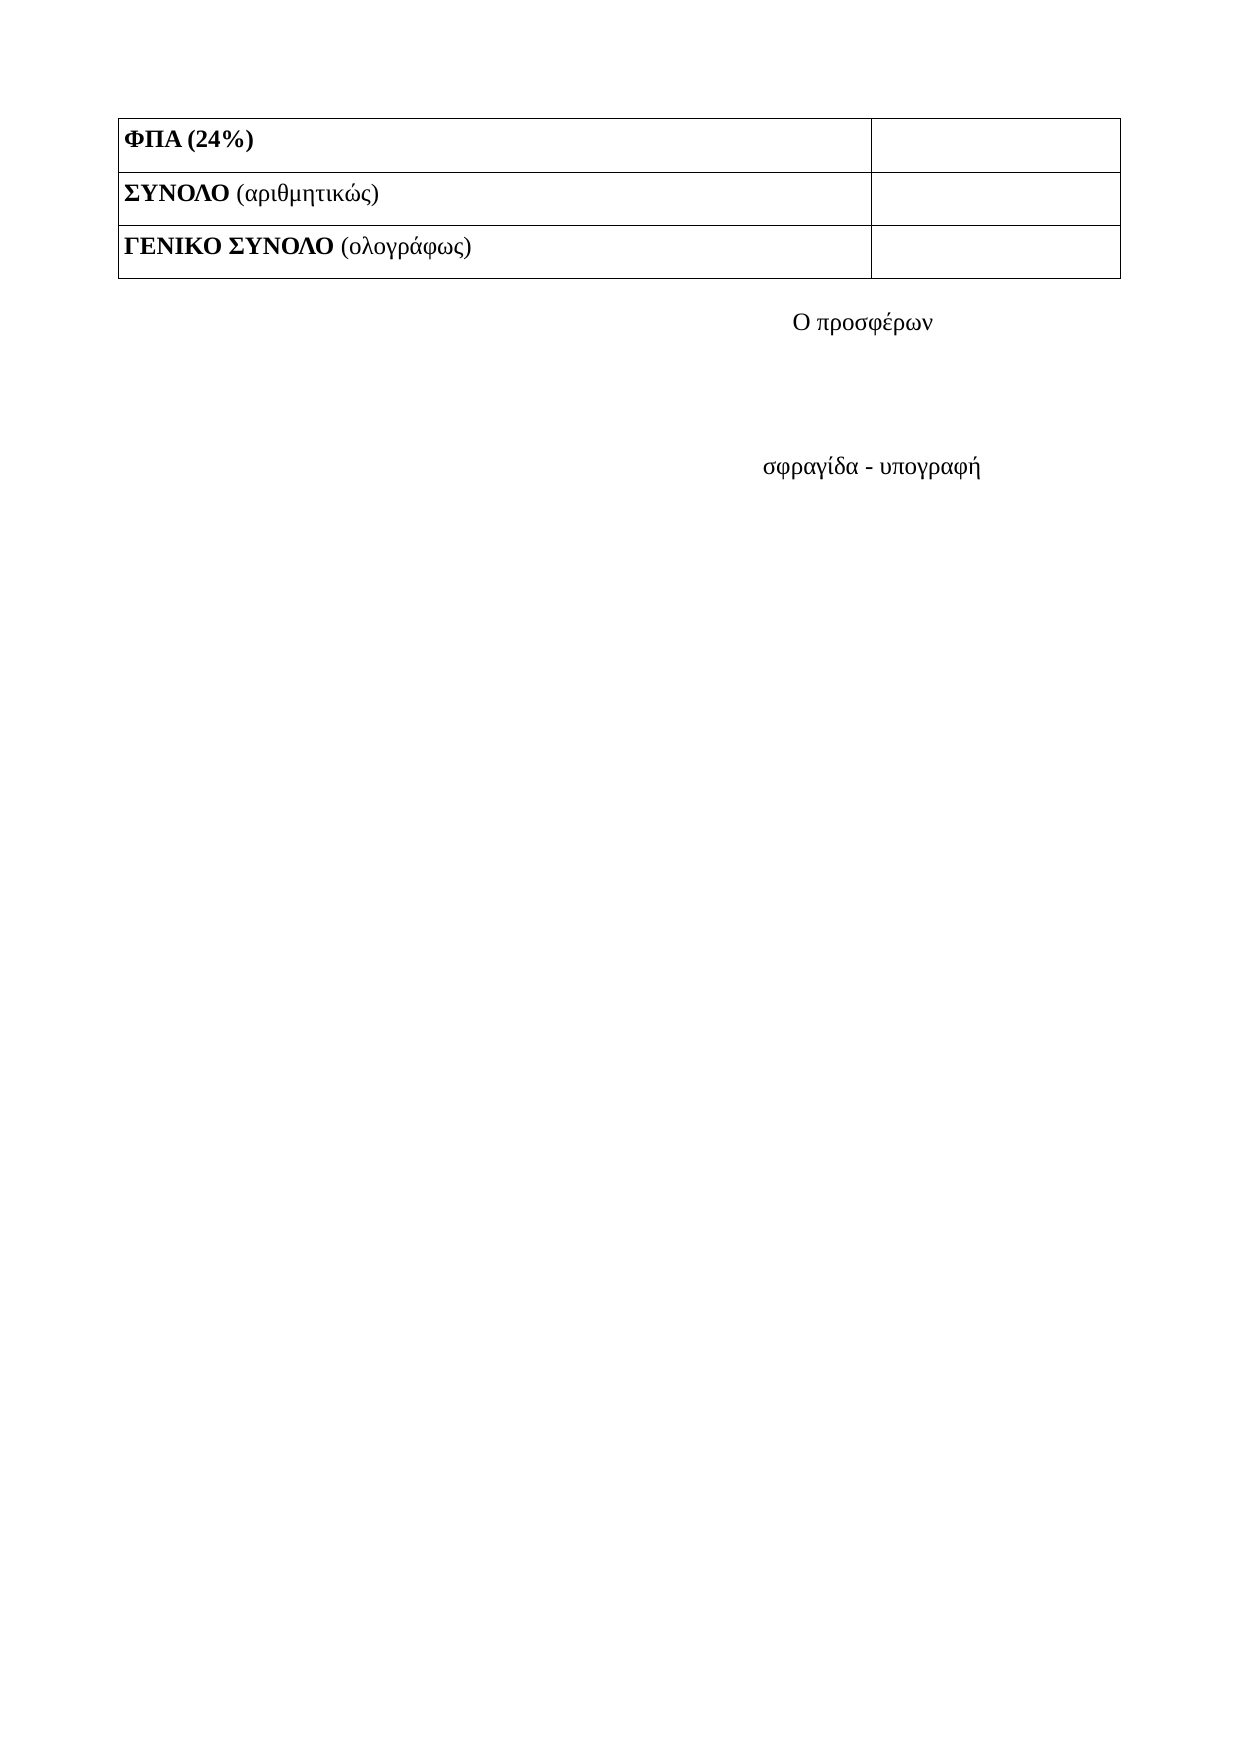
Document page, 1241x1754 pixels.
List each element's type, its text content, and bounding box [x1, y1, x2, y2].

text Ο προσφέρων [706, 307, 1122, 336]
table_cell [872, 119, 1120, 171]
table_cell ΣΥΝΟΛΟ (αριθμητικώς) [119, 173, 871, 224]
text σφραγίδα - υπογραφή [633, 451, 1122, 479]
table_cell ΦΠΑ (24%) [119, 119, 871, 171]
table_cell [872, 173, 1120, 224]
table_cell [872, 226, 1120, 278]
table_cell ΓΕΝΙΚΟ ΣΥΝΟΛΟ (ολογράφως) [119, 226, 871, 278]
